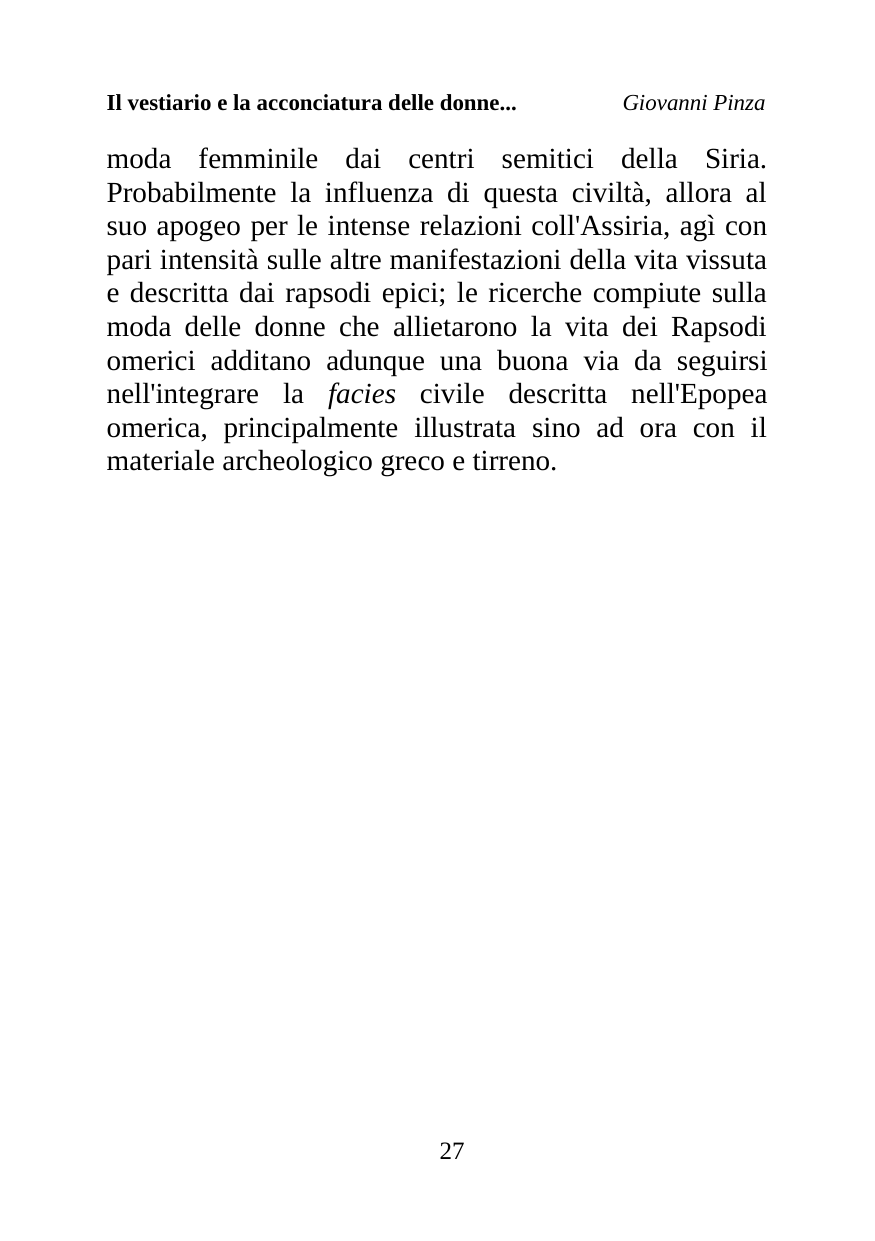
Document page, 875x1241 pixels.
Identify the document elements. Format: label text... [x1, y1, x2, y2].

text moda femminile dai centri semitici della Siria. Probabilmente la influenza di questa civiltà, allora al suo apogeo per le intense relazioni coll'Assiria, agì con pari intensità sulle altre manifestazioni della vita vissuta e descritta dai rapsodi epici; le ricerche compiute sulla moda delle donne che allietarono la vita dei Rapsodi omerici additano adunque una buona via da seguirsi nell'integrare la facies civile descritta nell'Epopea omerica, principalmente illustrata sino ad ora con il materiale archeologico greco e tirreno. [106, 141, 768, 477]
